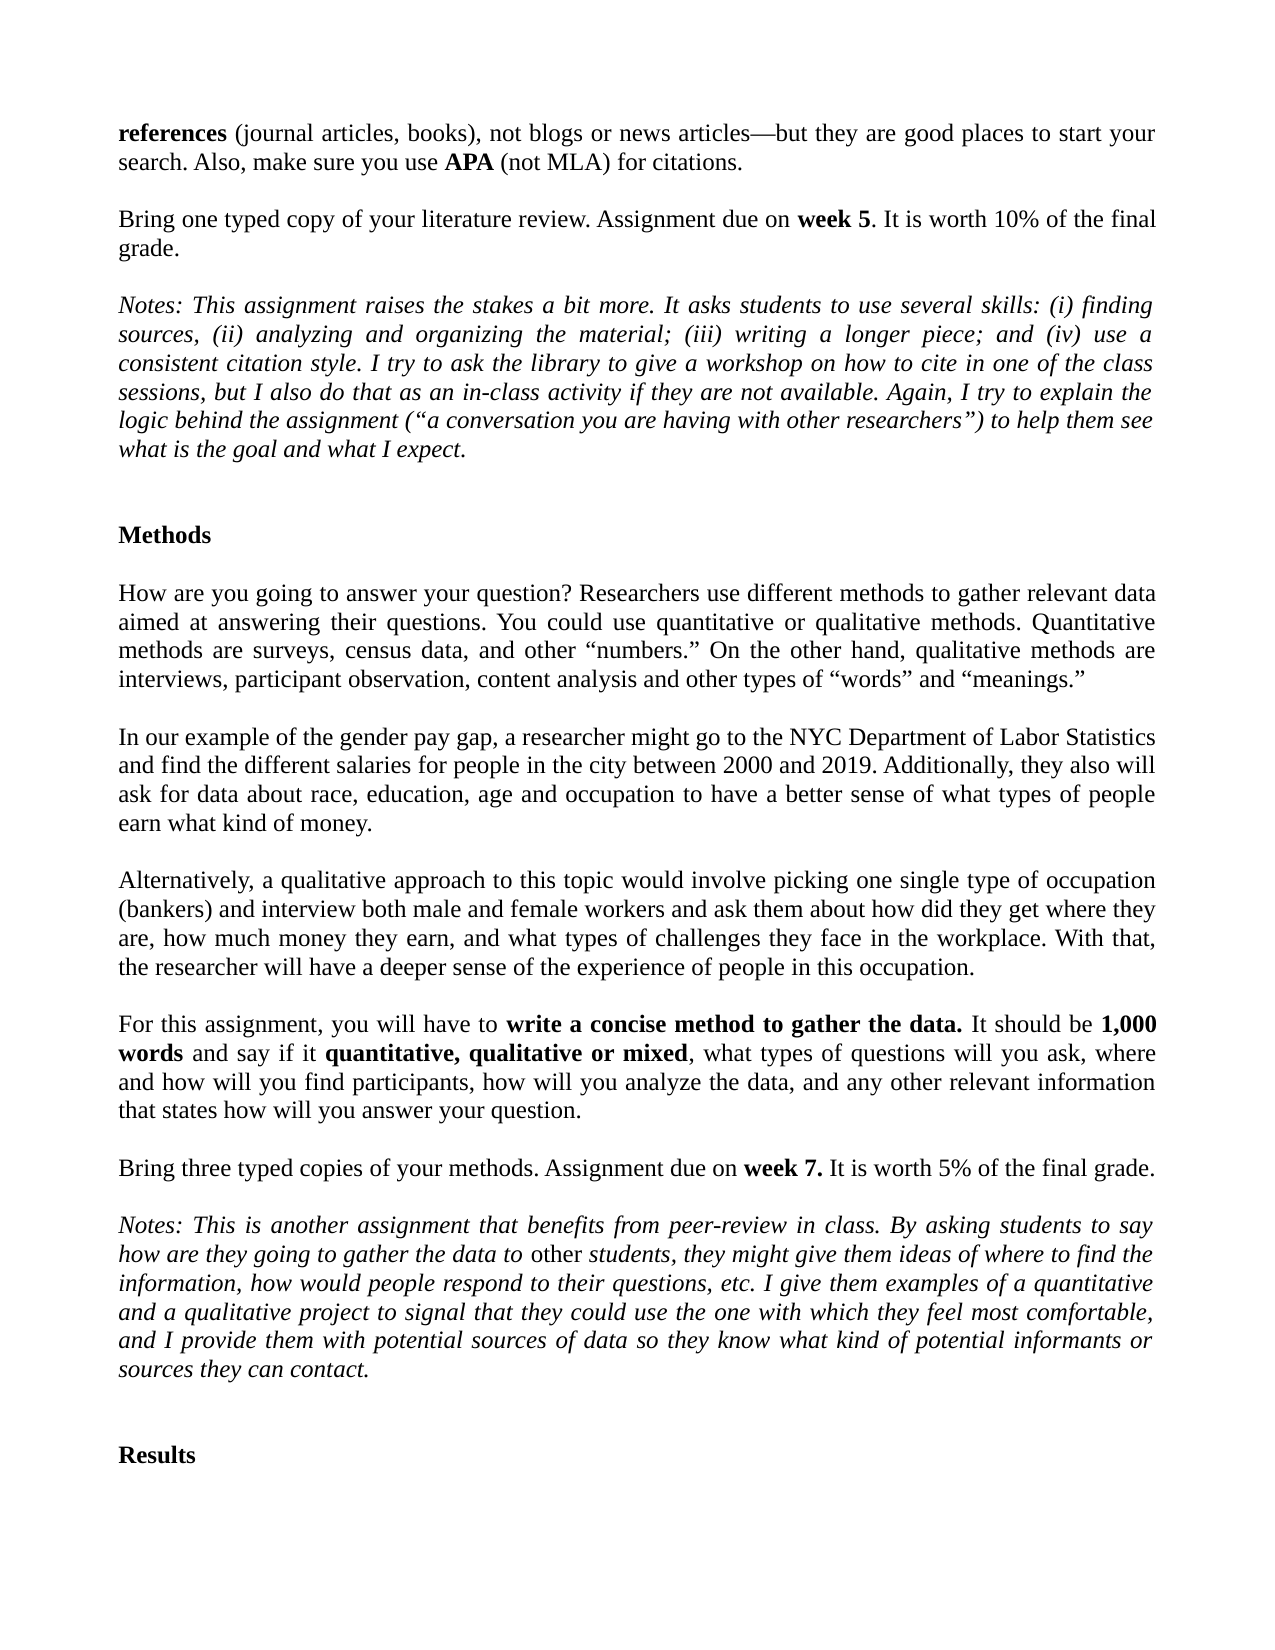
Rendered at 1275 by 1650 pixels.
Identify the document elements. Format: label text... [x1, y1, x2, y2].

text Results [118, 1441, 1157, 1469]
text references (journal articles, books), not blogs or news articles—but they are good places to start your search. Also, make sure you use APA (not MLA) for citations. [118, 118, 1157, 176]
text Notes: This assignment raises the stakes a bit more. It asks students to use several skills: (i) finding sources, (ii) analyzing and organizing the material; (iii) writing a longer piece; and (iv) use a consistent citation style. I try to ask the library to give a workshop on how to cite in one of the class sessions, but I also do that as an in-class activity if they are not available. Again, I try to explain the logic behind the assignment (“a conversation you are having with other researchers”) to help them see what is the goal and what I expect. [118, 291, 1157, 463]
text Bring three typed copies of your methods. Assignment due on week 7. It is worth 5% of the final grade. [118, 1153, 1157, 1182]
text In our example of the gender pay gap, a researcher might go to the NYC Department of Labor Statistics and find the different salaries for people in the city between 2000 and 2019. Additionally, they also will ask for data about race, education, age and occupation to have a better sense of what types of people earn what kind of money. [118, 722, 1157, 837]
text Notes: This is another assignment that benefits from peer-review in class. By asking students to say how are they going to gather the data to other students, they might give them ideas of where to find the information, how would people respond to their questions, etc. I give them examples of a quantitative and a qualitative project to signal that they could use the one with which they feel most comfortable, and I provide them with potential sources of data so they know what kind of potential informants or sources they can contact. [118, 1211, 1157, 1383]
text Methods [118, 521, 1157, 549]
text For this assignment, you will have to write a concise method to gather the data. It should be 1,000 words and say if it quantitative, qualitative or mixed, what types of questions will you ask, where and how will you find participants, how will you analyze the data, and any other relevant information that states how will you answer your question. [118, 1009, 1157, 1124]
text Alternatively, a qualitative approach to this topic would involve picking one single type of occupation (bankers) and interview both male and female workers and ask them about how did they get where they are, how much money they earn, and what types of challenges they face in the workplace. With that, the researcher will have a deeper sense of the experience of people in this occupation. [118, 866, 1157, 981]
text How are you going to answer your question? Researchers use different methods to gather relevant data aimed at answering their questions. You could use quantitative or qualitative methods. Quantitative methods are surveys, census data, and other “numbers.” On the other hand, qualitative methods are interviews, participant observation, content analysis and other types of “words” and “meanings.” [118, 578, 1157, 693]
text Bring one typed copy of your literature review. Assignment due on week 5. It is worth 10% of the final grade. [118, 204, 1157, 262]
